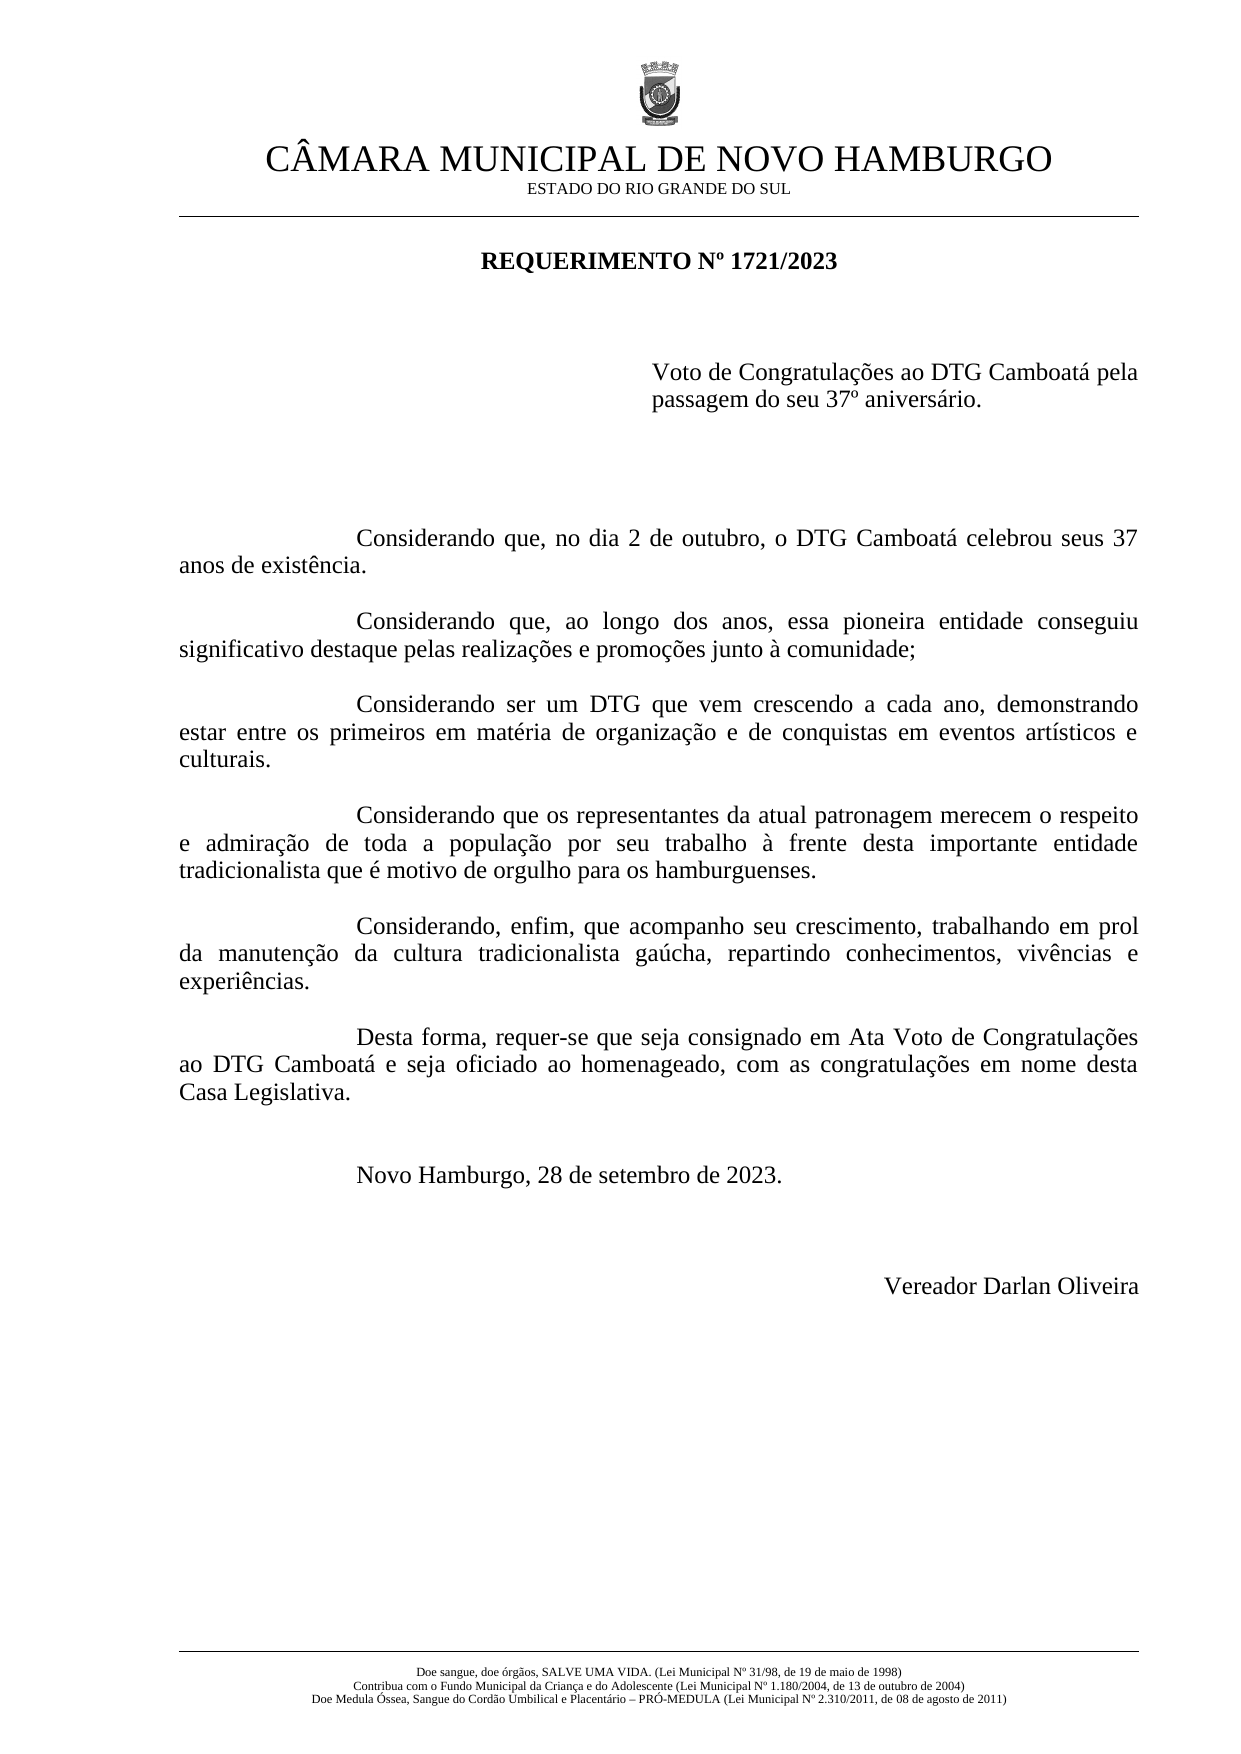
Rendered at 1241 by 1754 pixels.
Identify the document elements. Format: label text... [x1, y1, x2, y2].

text Considerando que, ao longo dos anos, essa pioneira entidade conseguiu significativo destaque pelas realizações e promoções junto à comunidade; [179, 607, 1139, 662]
text REQUERIMENTO Nº 1721/2023 [179, 247, 1139, 274]
text Considerando que, no dia 2 de outubro, o DTG Camboatá celebrou seus 37 anos de existência. [179, 524, 1139, 579]
text Desta forma, requer-se que seja consignado em Ata Voto de Congratulações ao DTG Camboatá e seja oficiado ao homenageado, com as congratulações em nome desta Casa Legislativa. [179, 1023, 1139, 1106]
text Considerando ser um DTG que vem crescendo a cada ano, demonstrando estar entre os primeiros em matéria de organização e de conquistas em eventos artísticos e culturais. [179, 690, 1139, 773]
text Considerando, enfim, que acompanho seu crescimento, trabalhando em prol da manutenção da cultura tradicionalista gaúcha, repartindo conhecimentos, vivências e experiências. [179, 912, 1139, 995]
text Voto de Congratulações ao DTG Camboatá pela passagem do seu 37º aniversário. [652, 358, 1139, 413]
text Vereador Darlan Oliveira [179, 1272, 1139, 1300]
text Considerando que os representantes da atual patronagem merecem o respeito e admiração de toda a população por seu trabalho à frente desta importante entidade tradicionalista que é motivo de orgulho para os hamburguenses. [179, 801, 1139, 884]
text Novo Hamburgo, 28 de setembro de 2023. [179, 1161, 1139, 1189]
